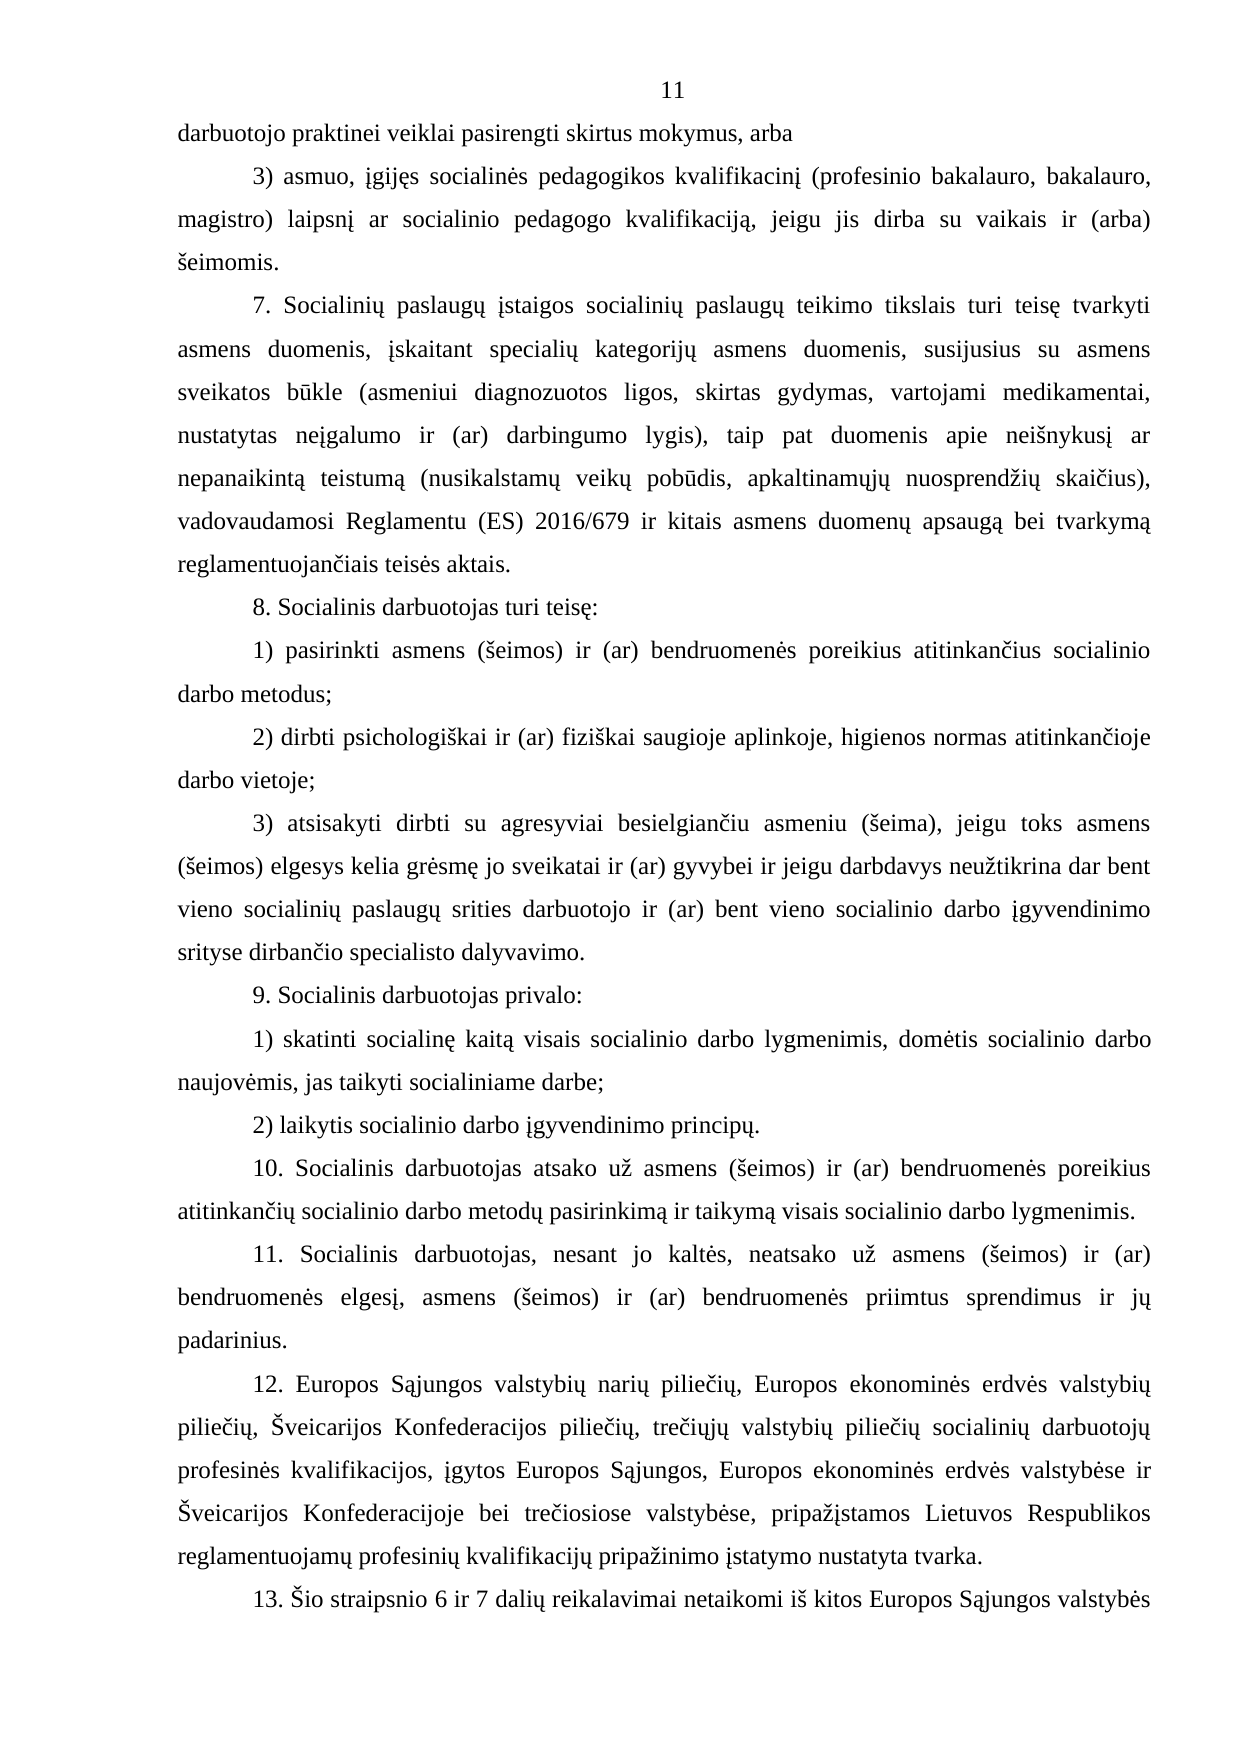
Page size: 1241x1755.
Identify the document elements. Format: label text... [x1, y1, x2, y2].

text 3) atsisakyti dirbti su agresyviai besielgiančiu asmeniu (šeima), jeigu toks asmens (šeimos) elgesys kelia grėsmę jo sveikatai ir (ar) gyvybei ir jeigu darbdavys neužtikrina dar bent vieno socialinių paslaugų srities darbuotojo ir (ar) bent vieno socialinio darbo įgyvendinimo srityse dirbančio specialisto dalyvavimo. [177, 808, 1152, 966]
text 8. Socialinis darbuotojas turi teisę: [177, 592, 1152, 621]
text 11. Socialinis darbuotojas, nesant jo kaltės, neatsako už asmens (šeimos) ir (ar) bendruomenės elgesį, asmens (šeimos) ir (ar) bendruomenės priimtus sprendimus ir jų padarinius. [177, 1239, 1152, 1354]
text 1) skatinti socialinę kaitą visais socialinio darbo lygmenimis, domėtis socialinio darbo naujovėmis, jas taikyti socialiniame darbe; [177, 1024, 1152, 1096]
text 3) asmuo, įgijęs socialinės pedagogikos kvalifikacinį (profesinio bakalauro, bakalauro, magistro) laipsnį ar socialinio pedagogo kvalifikaciją, jeigu jis dirba su vaikais ir (arba) šeimomis. [177, 161, 1152, 276]
text 2) dirbti psichologiškai ir (ar) fiziškai saugioje aplinkoje, higienos normas atitinkančioje darbo vietoje; [177, 722, 1152, 794]
text 7. Socialinių paslaugų įstaigos socialinių paslaugų teikimo tikslais turi teisę tvarkyti asmens duomenis, įskaitant specialių kategorijų asmens duomenis, susijusius su asmens sveikatos būkle (asmeniui diagnozuotos ligos, skirtas gydymas, vartojami medikamentai, nustatytas neįgalumo ir (ar) darbingumo lygis), taip pat duomenis apie neišnykusį ar nepanaikintą teistumą (nusikalstamų veikų pobūdis, apkaltinamųjų nuosprendžių skaičius), vadovaudamosi Reglamentu (ES) 2016/679 ir kitais asmens duomenų apsaugą bei tvarkymą reglamentuojančiais teisės aktais. [177, 291, 1152, 578]
text darbuotojo praktinei veiklai pasirengti skirtus mokymus, arba [177, 118, 1152, 147]
text 9. Socialinis darbuotojas privalo: [177, 981, 1152, 1009]
text 1) pasirinkti asmens (šeimos) ir (ar) bendruomenės poreikius atitinkančius socialinio darbo metodus; [177, 636, 1152, 707]
text 13. Šio straipsnio 6 ir 7 dalių reikalavimai netaikomi iš kitos Europos Sąjungos valstybės [177, 1584, 1152, 1613]
text 2) laikytis socialinio darbo įgyvendinimo principų. [177, 1110, 1152, 1139]
text 10. Socialinis darbuotojas atsako už asmens (šeimos) ir (ar) bendruomenės poreikius atitinkančių socialinio darbo metodų pasirinkimą ir taikymą visais socialinio darbo lygmenimis. [177, 1153, 1152, 1225]
text 12. Europos Sąjungos valstybių narių piliečių, Europos ekonominės erdvės valstybių piliečių, Šveicarijos Konfederacijos piliečių, trečiųjų valstybių piliečių socialinių darbuotojų profesinės kvalifikacijos, įgytos Europos Sąjungos, Europos ekonominės erdvės valstybėse ir Šveicarijos Konfederacijoje bei trečiosiose valstybėse, pripažįstamos Lietuvos Respublikos reglamentuojamų profesinių kvalifikacijų pripažinimo įstatymo nustatyta tvarka. [177, 1369, 1152, 1570]
